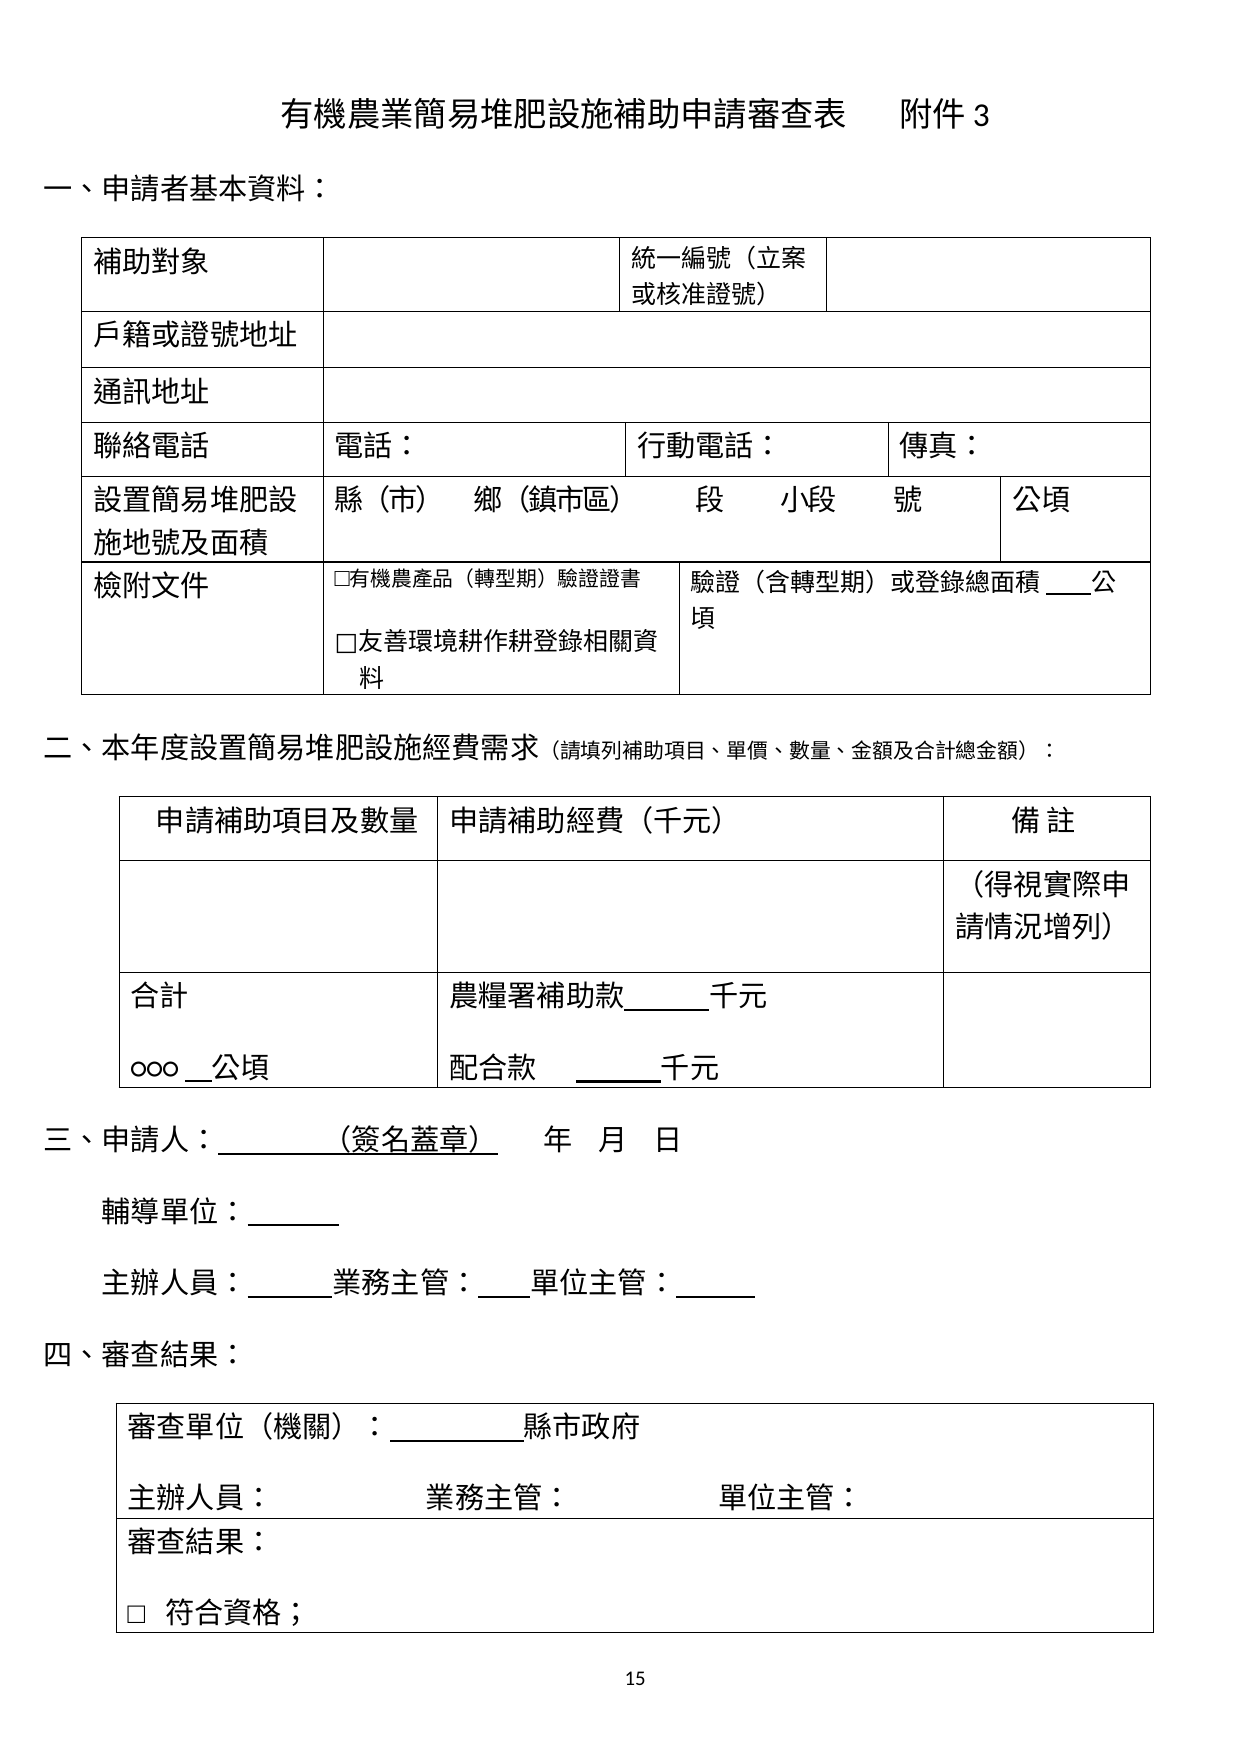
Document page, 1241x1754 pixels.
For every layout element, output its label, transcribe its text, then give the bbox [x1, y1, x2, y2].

table_cell 設置簡易堆肥設施地號及面積 [82, 477, 323, 561]
table_cell 電話： [324, 423, 625, 476]
text 二、本年度設置簡易堆肥設施經費需求（請填列補助項目、單價、數量、金額及合計總金額）： [43, 724, 1240, 767]
table_cell [324, 368, 1150, 422]
table_header 審查單位（機關）： 縣市政府 主辦人員： 業務主管： 單位主管： [117, 1404, 1153, 1517]
table_cell 行動電話： [626, 423, 888, 476]
table_cell [438, 861, 943, 972]
table_header 申請補助經費（千元） [438, 797, 943, 860]
table_header 備 註 [944, 797, 1150, 860]
text 一、申請者基本資料： [43, 166, 1152, 208]
text 三、申請人： （簽名蓋章） 年 月 日 [43, 1117, 1152, 1159]
table_cell 驗證（含轉型期）或登錄總面積 公頃 [680, 563, 1150, 694]
table_cell 聯絡電話 [82, 423, 323, 476]
table_cell （得視實際申請情況增列） [944, 861, 1150, 972]
table_cell 合計 ○○○ 公頃 [120, 973, 437, 1087]
table_header 補助對象 [82, 238, 323, 311]
table_cell 檢附文件 [82, 563, 323, 694]
text 有機農業簡易堆肥設施補助申請審查表 附件3 [118, 88, 1152, 136]
table_cell 傳真： [889, 423, 1150, 476]
text 四、審查結果： [43, 1331, 1152, 1373]
table_cell [324, 312, 1150, 367]
table_cell 審查結果： 符合資格； 未符合資格，原因說明： [117, 1519, 1153, 1632]
table_cell □有機農產品（轉型期）驗證證書 □友善環境耕作耕登錄相關資料 [324, 563, 679, 694]
table_header 統一編號（立案或核准證號） [620, 238, 826, 311]
table_cell 縣（市） 鄉（鎮市區） 段 小段 號 [324, 477, 1000, 561]
table_cell 通訊地址 [82, 368, 323, 422]
table_header [324, 238, 619, 311]
table_header [827, 238, 1150, 311]
table_cell 農糧署補助款 千元 配合款 千元 [438, 973, 943, 1087]
table_cell [120, 861, 437, 972]
text 主辦人員： 業務主管： 單位主管： [87, 1260, 1160, 1302]
table_header 申請補助項目及數量 [120, 797, 437, 860]
table_cell [944, 973, 1150, 1087]
table_cell 公頃 [1001, 477, 1150, 561]
text 輔導單位： [87, 1188, 1160, 1231]
table_cell 戶籍或證號地址 [82, 312, 323, 367]
